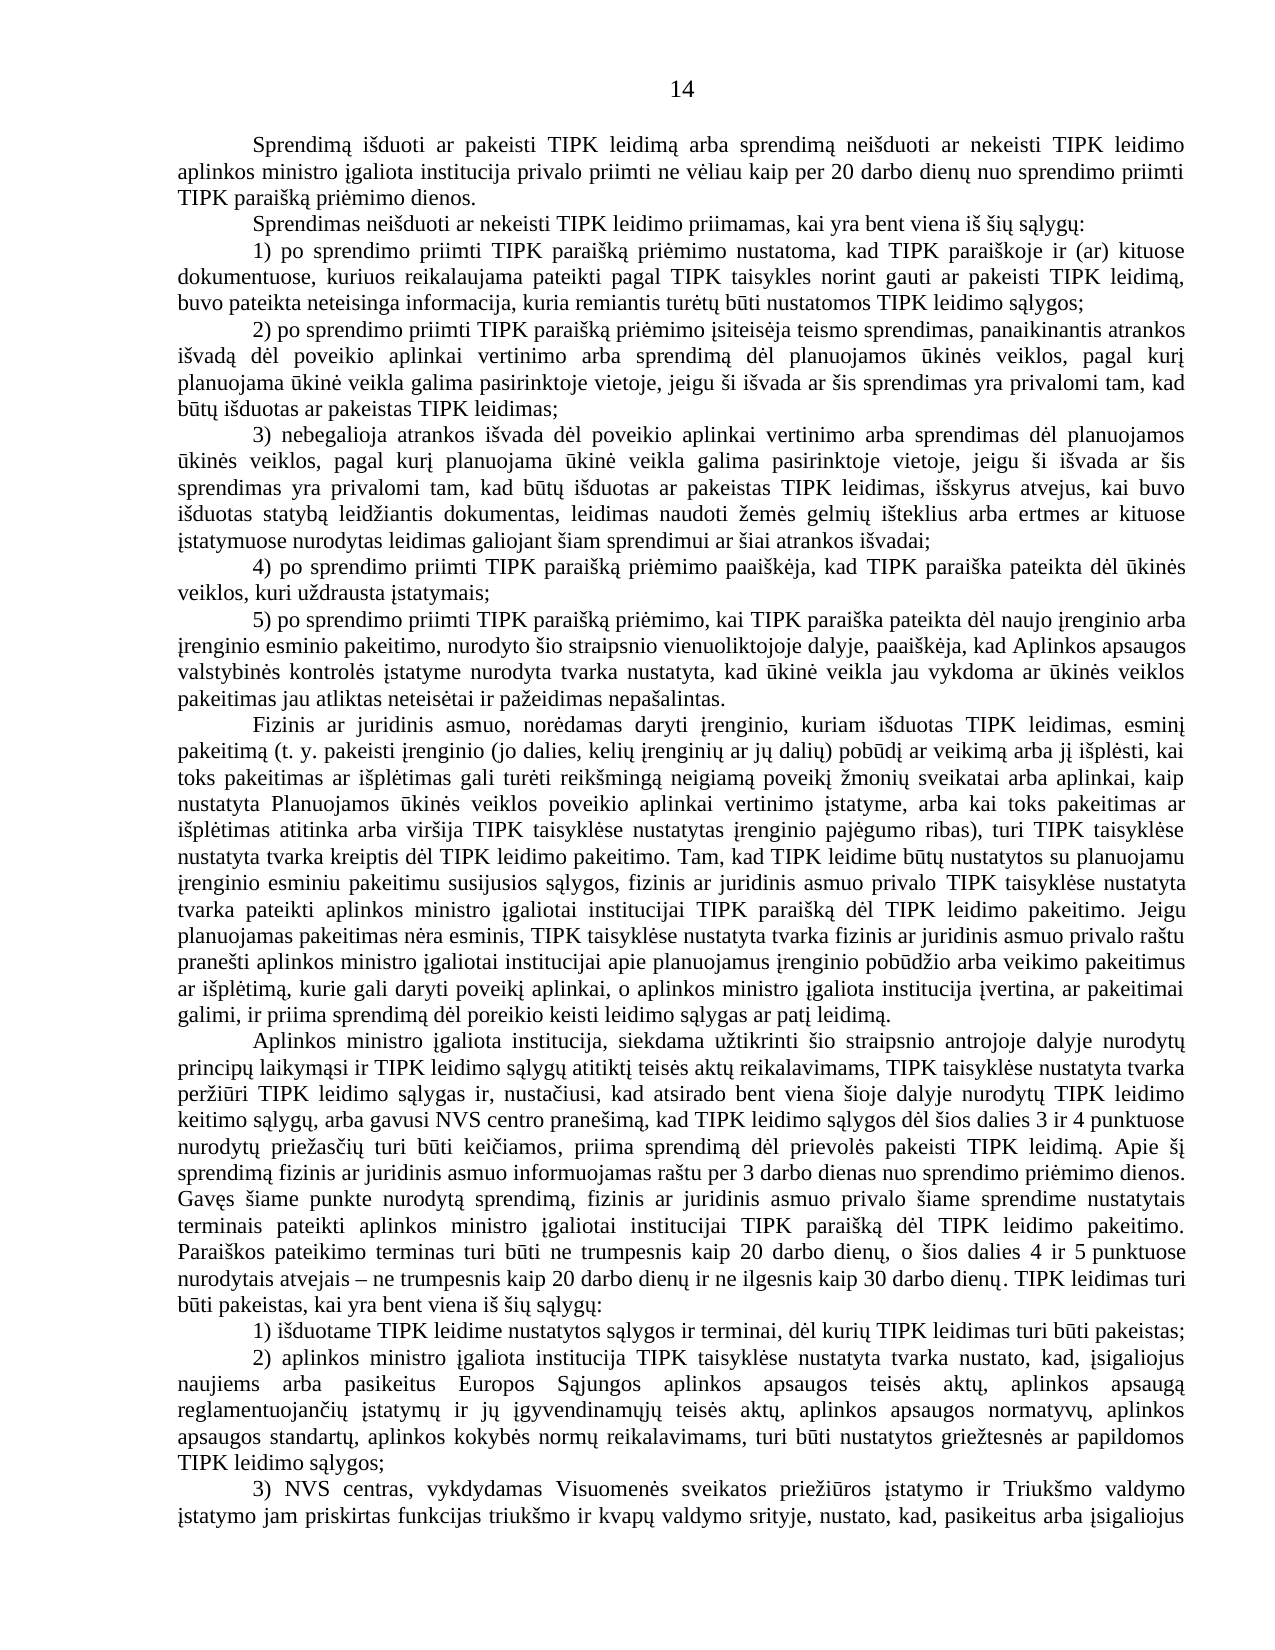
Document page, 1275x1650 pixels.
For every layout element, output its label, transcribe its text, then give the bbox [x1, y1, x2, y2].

text 1) išduotame TIPK leidime nustatytos sąlygos ir terminai, dėl kurių TIPK leidimas turi būti pakeistas; [177, 1317, 1186, 1344]
text Sprendimas neišduoti ar nekeisti TIPK leidimo priimamas, kai yra bent viena iš šių sąlygų: [177, 210, 1186, 237]
text Aplinkos ministro įgaliota institucija, siekdama užtikrinti šio straipsnio antrojoje dalyje nurodytų principų laikymąsi ir TIPK leidimo sąlygų atitiktį teisės aktų reikalavimams, TIPK taisyklėse nustatyta tvarka peržiūri TIPK leidimo sąlygas ir, nustačiusi, kad atsirado bent viena šioje dalyje nurodytų TIPK leidimo keitimo sąlygų, arba gavusi NVS centro pranešimą, kad TIPK leidimo sąlygos dėl šios dalies 3 ir 4 punktuose nurodytų priežasčių turi būti keičiamos, priima sprendimą dėl prievolės pakeisti TIPK leidimą. Apie šį sprendimą fizinis ar juridinis asmuo informuojamas raštu per 3 darbo dienas nuo sprendimo priėmimo dienos. Gavęs šiame punkte nurodytą sprendimą, fizinis ar juridinis asmuo privalo šiame sprendime nustatytais terminais pateikti aplinkos ministro įgaliotai institucijai TIPK paraišką dėl TIPK leidimo pakeitimo. Paraiškos pateikimo terminas turi būti ne trumpesnis kaip 20 darbo dienų, o šios dalies 4 ir 5 punktuose nurodytais atvejais – ne trumpesnis kaip 20 darbo dienų ir ne ilgesnis kaip 30 darbo dienų. TIPK leidimas turi būti pakeistas, kai yra bent viena iš šių sąlygų: [177, 1027, 1186, 1317]
text 4) po sprendimo priimti TIPK paraišką priėmimo paaiškėja, kad TIPK paraiška pateikta dėl ūkinės veiklos, kuri uždrausta įstatymais; [177, 553, 1186, 606]
text 1) po sprendimo priimti TIPK paraišką priėmimo nustatoma, kad TIPK paraiškoje ir (ar) kituose dokumentuose, kuriuos reikalaujama pateikti pagal TIPK taisykles norint gauti ar pakeisti TIPK leidimą, buvo pateikta neteisinga informacija, kuria remiantis turėtų būti nustatomos TIPK leidimo sąlygos; [177, 237, 1186, 316]
text 2) aplinkos ministro įgaliota institucija TIPK taisyklėse nustatyta tvarka nustato, kad, įsigaliojus naujiems arba pasikeitus Europos Sąjungos aplinkos apsaugos teisės aktų, aplinkos apsaugą reglamentuojančių įstatymų ir jų įgyvendinamųjų teisės aktų, aplinkos apsaugos normatyvų, aplinkos apsaugos standartų, aplinkos kokybės normų reikalavimams, turi būti nustatytos griežtesnės ar papildomos TIPK leidimo sąlygos; [177, 1344, 1186, 1475]
text 2) po sprendimo priimti TIPK paraišką priėmimo įsiteisėja teismo sprendimas, panaikinantis atrankos išvadą dėl poveikio aplinkai vertinimo arba sprendimą dėl planuojamos ūkinės veiklos, pagal kurį planuojama ūkinė veikla galima pasirinktoje vietoje, jeigu ši išvada ar šis sprendimas yra privalomi tam, kad būtų išduotas ar pakeistas TIPK leidimas; [177, 316, 1186, 421]
text Sprendimą išduoti ar pakeisti TIPK leidimą arba sprendimą neišduoti ar nekeisti TIPK leidimo aplinkos ministro įgaliota institucija privalo priimti ne vėliau kaip per 20 darbo dienų nuo sprendimo priimti TIPK paraišką priėmimo dienos. [177, 131, 1186, 210]
text Fizinis ar juridinis asmuo, norėdamas daryti įrenginio, kuriam išduotas TIPK leidimas, esminį pakeitimą (t. y. pakeisti įrenginio (jo dalies, kelių įrenginių ar jų dalių) pobūdį ar veikimą arba jį išplėsti, kai toks pakeitimas ar išplėtimas gali turėti reikšmingą neigiamą poveikį žmonių sveikatai arba aplinkai, kaip nustatyta Planuojamos ūkinės veiklos poveikio aplinkai vertinimo įstatyme, arba kai toks pakeitimas ar išplėtimas atitinka arba viršija TIPK taisyklėse nustatytas įrenginio pajėgumo ribas), turi TIPK taisyklėse nustatyta tvarka kreiptis dėl TIPK leidimo pakeitimo. Tam, kad TIPK leidime būtų nustatytos su planuojamu įrenginio esminiu pakeitimu susijusios sąlygos, fizinis ar juridinis asmuo privalo TIPK taisyklėse nustatyta tvarka pateikti aplinkos ministro įgaliotai institucijai TIPK paraišką dėl TIPK leidimo pakeitimo. Jeigu planuojamas pakeitimas nėra esminis, TIPK taisyklėse nustatyta tvarka fizinis ar juridinis asmuo privalo raštu pranešti aplinkos ministro įgaliotai institucijai apie planuojamus įrenginio pobūdžio arba veikimo pakeitimus ar išplėtimą, kurie gali daryti poveikį aplinkai, o aplinkos ministro įgaliota institucija įvertina, ar pakeitimai galimi, ir priima sprendimą dėl poreikio keisti leidimo sąlygas ar patį leidimą. [177, 711, 1186, 1027]
text 5) po sprendimo priimti TIPK paraišką priėmimo, kai TIPK paraiška pateikta dėl naujo įrenginio arba įrenginio esminio pakeitimo, nurodyto šio straipsnio vienuoliktojoje dalyje, paaiškėja, kad Aplinkos apsaugos valstybinės kontrolės įstatyme nurodyta tvarka nustatyta, kad ūkinė veikla jau vykdoma ar ūkinės veiklos pakeitimas jau atliktas neteisėtai ir pažeidimas nepašalintas. [177, 606, 1186, 711]
text 3) NVS centras, vykdydamas Visuomenės sveikatos priežiūros įstatymo ir Triukšmo valdymo įstatymo jam priskirtas funkcijas triukšmo ir kvapų valdymo srityje, nustato, kad, pasikeitus arba įsigaliojus [177, 1475, 1186, 1528]
text 3) nebegalioja atrankos išvada dėl poveikio aplinkai vertinimo arba sprendimas dėl planuojamos ūkinės veiklos, pagal kurį planuojama ūkinė veikla galima pasirinktoje vietoje, jeigu ši išvada ar šis sprendimas yra privalomi tam, kad būtų išduotas ar pakeistas TIPK leidimas, išskyrus atvejus, kai buvo išduotas statybą leidžiantis dokumentas, leidimas naudoti žemės gelmių išteklius arba ertmes ar kituose įstatymuose nurodytas leidimas galiojant šiam sprendimui ar šiai atrankos išvadai; [177, 421, 1186, 553]
